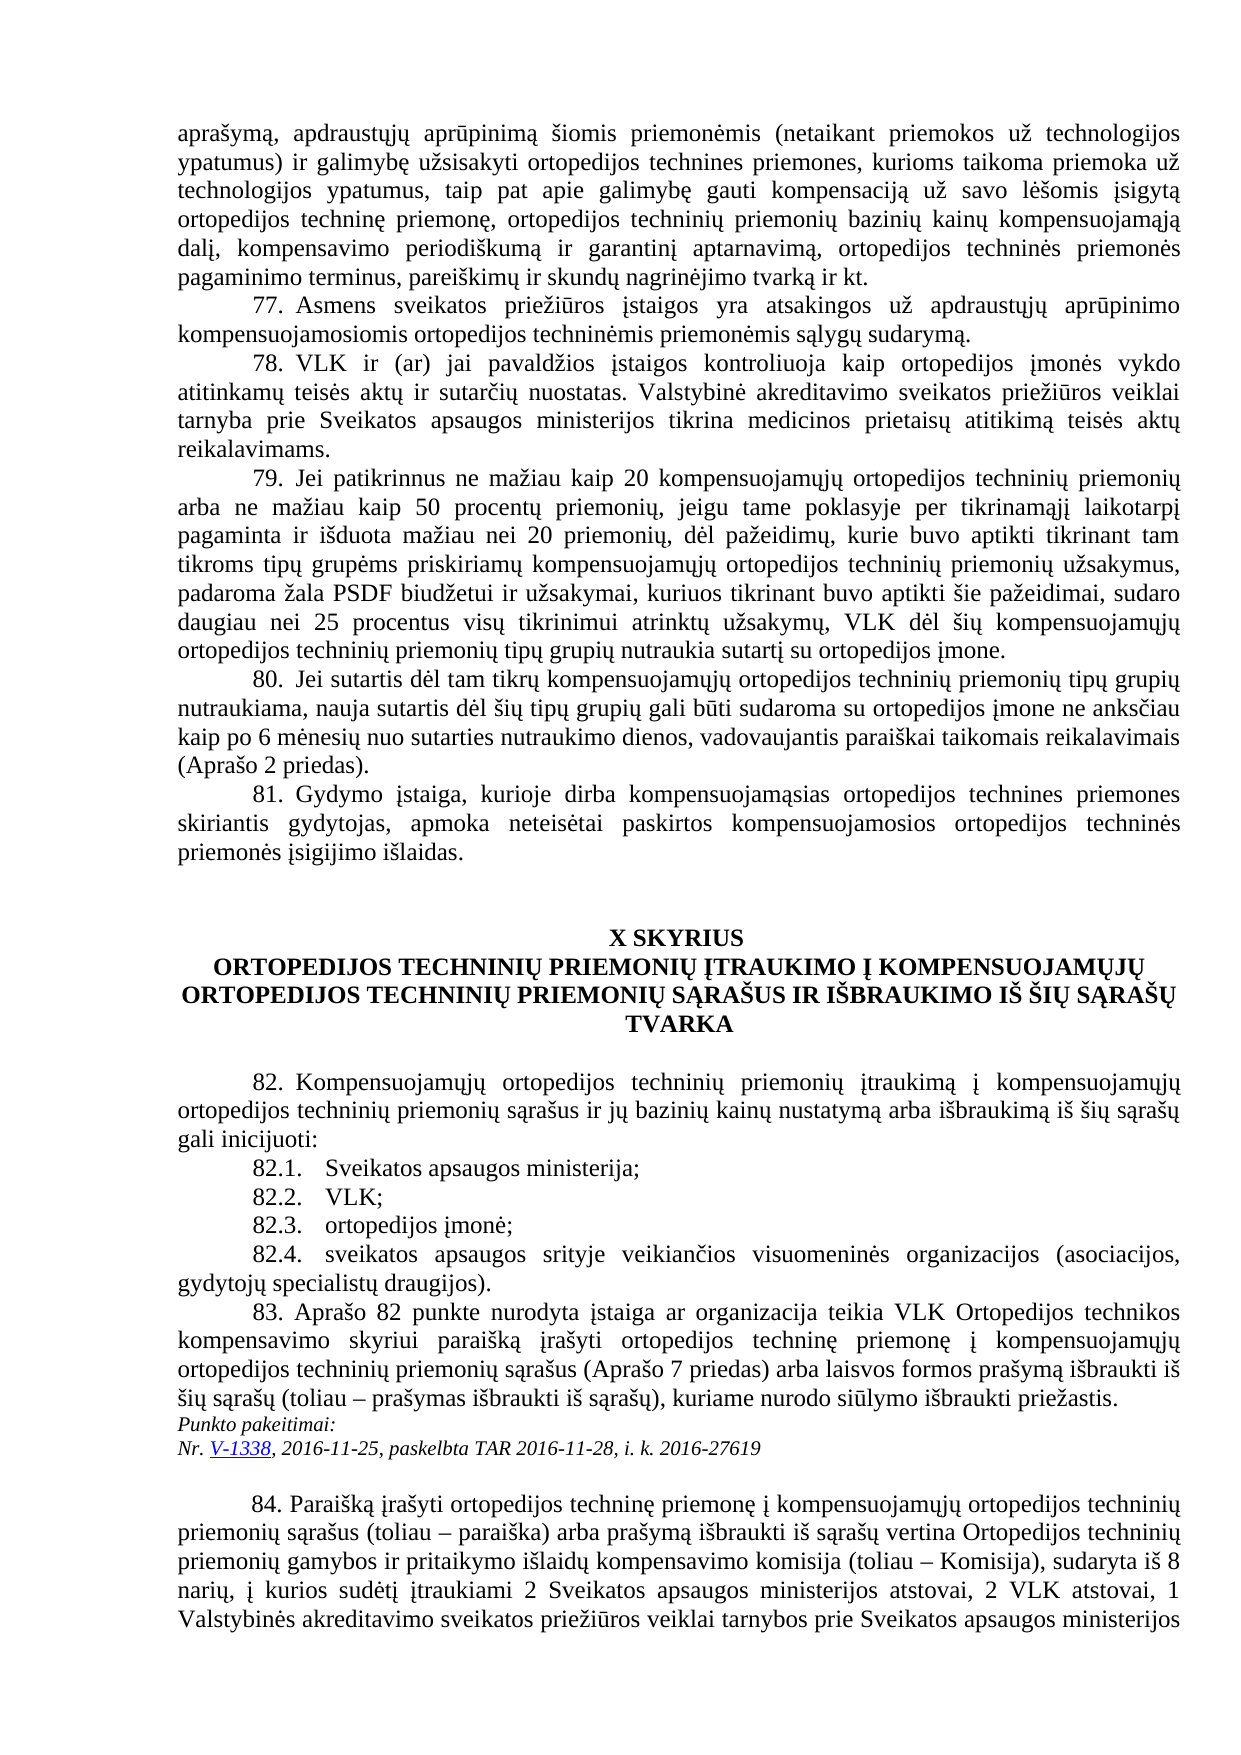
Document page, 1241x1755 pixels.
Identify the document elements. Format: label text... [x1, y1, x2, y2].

text Punkto pakeitimai: [177, 1412, 1181, 1436]
text 79. Jei patikrinnus ne mažiau kaip 20 kompensuojamųjų ortopedijos techninių priemonių arba ne mažiau kaip 50 procentų priemonių, jeigu tame poklasyje per tikrinamąjį laikotarpį pagaminta ir išduota mažiau nei 20 priemonių, dėl pažeidimų, kurie buvo aptikti tikrinant tam tikroms tipų grupėms priskiriamų kompensuojamųjų ortopedijos techninių priemonių užsakymus, padaroma žala PSDF biudžetui ir užsakymai, kuriuos tikrinant buvo aptikti šie pažeidimai, sudaro daugiau nei 25 procentus visų tikrinimui atrinktų užsakymų, VLK dėl šių kompensuojamųjų ortopedijos techninių priemonių tipų grupių nutraukia sutartį su ortopedijos įmone. [177, 463, 1181, 664]
text ORTOPEDIJOS TECHNINIŲ PRIEMONIŲ ĮTRAUKIMO Į KOMPENSUOJAMŲJŲ ORTOPEDIJOS TECHNINIŲ PRIEMONIŲ SĄRAŠUS IR IŠBRAUKIMO IŠ ŠIŲ SĄRAŠŲ TVARKA [177, 952, 1181, 1038]
text 82.2. VLK; [177, 1182, 1181, 1211]
text 82.3. ortopedijos įmonė; [177, 1211, 1181, 1239]
text 84. Paraišką įrašyti ortopedijos techninę priemonę į kompensuojamųjų ortopedijos techninių priemonių sąrašus (toliau – paraiška) arba prašymą išbraukti iš sąrašų vertina Ortopedijos techninių priemonių gamybos ir pritaikymo išlaidų kompensavimo komisija (toliau – Komisija), sudaryta iš 8 narių, į kurios sudėtį įtraukiami 2 Sveikatos apsaugos ministerijos atstovai, 2 VLK atstovai, 1 Valstybinės akreditavimo sveikatos priežiūros veiklai tarnybos prie Sveikatos apsaugos ministerijos [177, 1489, 1181, 1632]
text 77. Asmens sveikatos priežiūros įstaigos yra atsakingos už apdraustųjų aprūpinimo kompensuojamosiomis ortopedijos techninėmis priemonėmis sąlygų sudarymą. [177, 291, 1181, 348]
text 81. Gydymo įstaiga, kurioje dirba kompensuojamąsias ortopedijos technines priemones skiriantis gydytojas, apmoka neteisėtai paskirtos kompensuojamosios ortopedijos techninės priemonės įsigijimo išlaidas. [177, 779, 1181, 866]
text 82.1. Sveikatos apsaugos ministerija; [177, 1153, 1181, 1182]
text X SKYRIUS [177, 923, 1181, 952]
text 82. Kompensuojamųjų ortopedijos techninių priemonių įtraukimą į kompensuojamųjų ortopedijos techninių priemonių sąrašus ir jų bazinių kainų nustatymą arba išbraukimą iš šių sąrašų gali inicijuoti: [177, 1067, 1181, 1153]
text Nr. V-1338, 2016-11-25, paskelbta TAR 2016-11-28, i. k. 2016-27619 [177, 1436, 1181, 1460]
text 78. VLK ir (ar) jai pavaldžios įstaigos kontroliuoja kaip ortopedijos įmonės vykdo atitinkamų teisės aktų ir sutarčių nuostatas. Valstybinė akreditavimo sveikatos priežiūros veiklai tarnyba prie Sveikatos apsaugos ministerijos tikrina medicinos prietaisų atitikimą teisės aktų reikalavimams. [177, 348, 1181, 463]
text aprašymą, apdraustųjų aprūpinimą šiomis priemonėmis (netaikant priemokos už technologijos ypatumus) ir galimybę užsisakyti ortopedijos technines priemones, kurioms taikoma priemoka už technologijos ypatumus, taip pat apie galimybę gauti kompensaciją už savo lėšomis įsigytą ortopedijos techninę priemonę, ortopedijos techninių priemonių bazinių kainų kompensuojamąją dalį, kompensavimo periodiškumą ir garantinį aptarnavimą, ortopedijos techninės priemonės pagaminimo terminus, pareiškimų ir skundų nagrinėjimo tvarką ir kt. [177, 118, 1181, 291]
text 80. Jei sutartis dėl tam tikrų kompensuojamųjų ortopedijos techninių priemonių tipų grupių nutraukiama, nauja sutartis dėl šių tipų grupių gali būti sudaroma su ortopedijos įmone ne anksčiau kaip po 6 mėnesių nuo sutarties nutraukimo dienos, vadovaujantis paraiškai taikomais reikalavimais (Aprašo 2 priedas). [177, 664, 1181, 779]
text 83. Aprašo 82 punkte nurodyta įstaiga ar organizacija teikia VLK Ortopedijos technikos kompensavimo skyriui paraišką įrašyti ortopedijos techninę priemonę į kompensuojamųjų ortopedijos techninių priemonių sąrašus (Aprašo 7 priedas) arba laisvos formos prašymą išbraukti iš šių sąrašų (toliau – prašymas išbraukti iš sąrašų), kuriame nurodo siūlymo išbraukti priežastis. [177, 1297, 1181, 1412]
text 82.4. sveikatos apsaugos srityje veikiančios visuomeninės organizacijos (asociacijos, gydytojų specialistų draugijos). [177, 1239, 1181, 1297]
